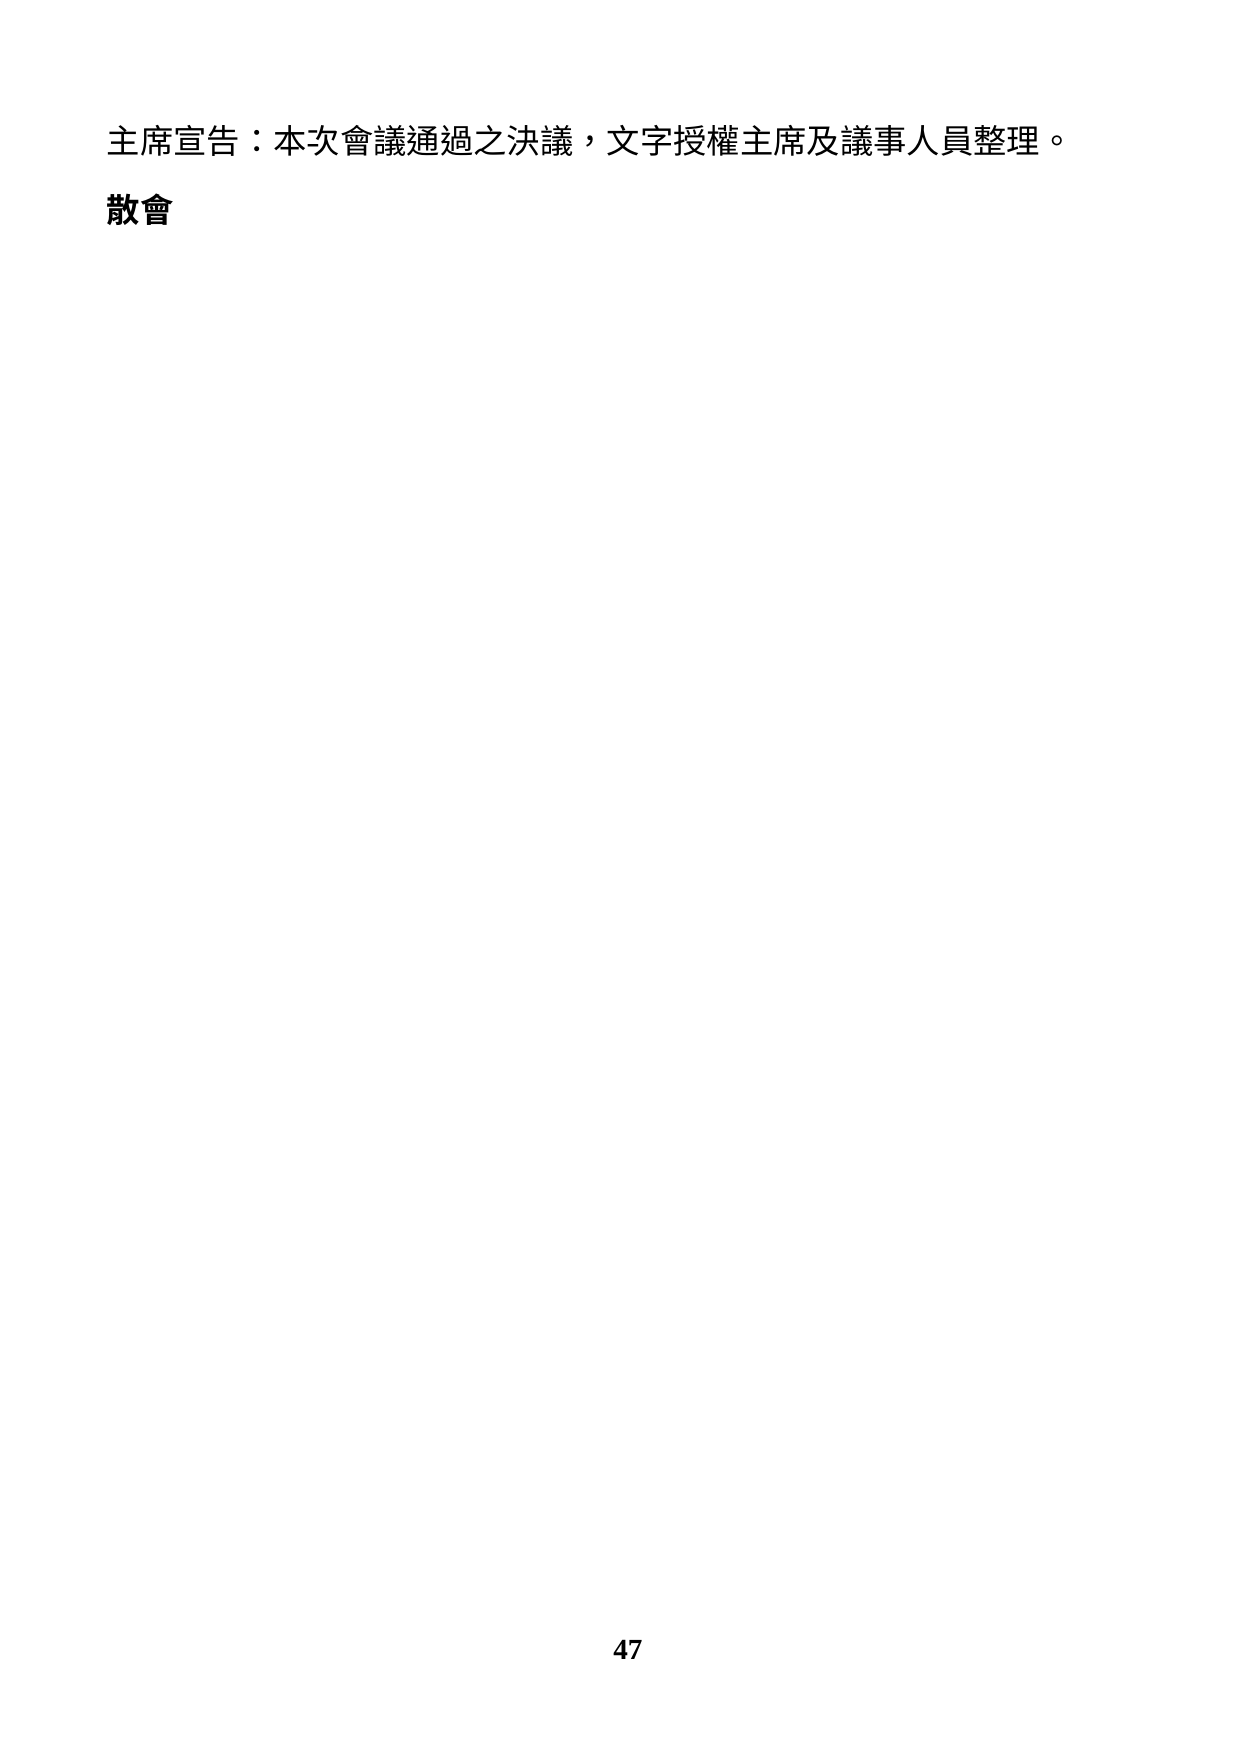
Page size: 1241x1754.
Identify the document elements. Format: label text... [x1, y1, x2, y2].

text 主席宣告：本次會議通過之決議，文字授權主席及議事人員整理。 [107, 110, 1140, 164]
text 散會 [3, 179, 1132, 234]
